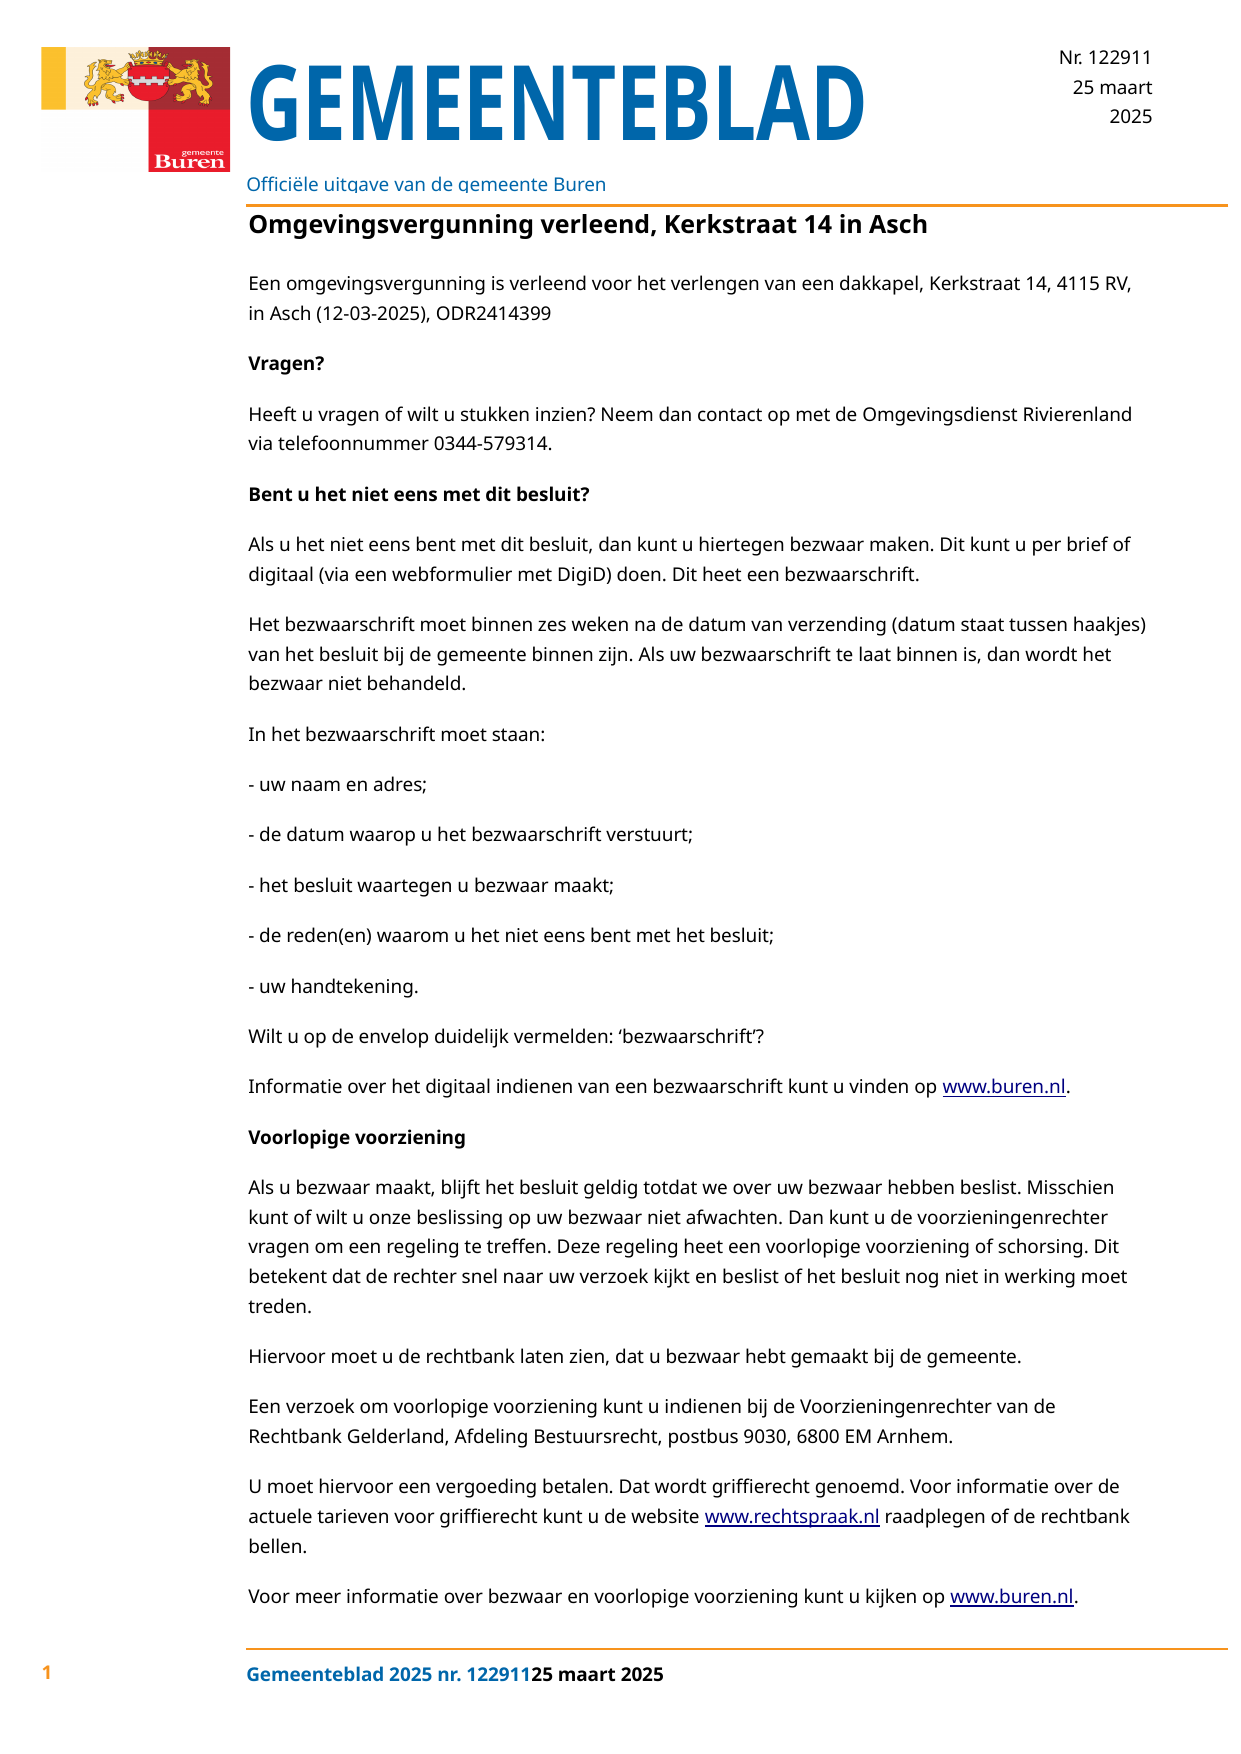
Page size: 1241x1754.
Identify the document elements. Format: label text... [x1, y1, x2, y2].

picture [41, 47, 231, 172]
text Voorlopige voorziening [248, 1124, 1152, 1150]
text Heeft u vragen of wilt u stukken inzien? Neem dan contact op met de Omgevingsdienst Rivierenland via telefoonnummer 0344-579314. [248, 401, 1152, 456]
text Bent u het niet eens met dit besluit? [248, 481, 1152, 506]
text Een omgevingsvergunning is verleend voor het verlengen van een dakkapel, Kerkstraat 14, 4115 RV, in Asch (12-03-2025), ODR2414399 [248, 270, 1152, 326]
text - de datum waarop u het bezwaarschrift verstuurt; [248, 822, 1152, 847]
text Informatie over het digitaal indienen van een bezwaarschrift kunt u vinden op www.buren.nl. [248, 1074, 1152, 1099]
text - uw naam en adres; [248, 771, 1152, 797]
text - uw handtekening. [248, 973, 1152, 998]
text Een verzoek om voorlopige voorziening kunt u indienen bij de Voorzieningenrechter van de Rechtbank Gelderland, Afdeling Bestuursrecht, postbus 9030, 6800 EM Arnhem. [248, 1394, 1152, 1449]
text Wilt u op de envelop duidelijk vermelden: ‘bezwaarschrift’? [248, 1023, 1152, 1049]
text Als u het niet eens bent met dit besluit, dan kunt u hiertegen bezwaar maken. Dit kunt u per brief of digitaal (via een webformulier met DigiD) doen. Dit heet een bezwaarschrift. [248, 531, 1152, 586]
text Als u bezwaar maakt, blijft het besluit geldig totdat we over uw bezwaar hebben beslist. Misschien kunt of wilt u onze beslissing op uw bezwaar niet afwachten. Dan kunt u de voorzieningenrechter vragen om een regeling te treffen. Deze regeling heet een voorlopige voorziening of schorsing. Dit betekent dat de rechter snel naar uw verzoek kijkt en beslist of het besluit nog niet in werking moet treden. [248, 1174, 1152, 1318]
text Voor meer informatie over bezwaar en voorlopige voorziening kunt u kijken op www.buren.nl. [248, 1583, 1152, 1609]
text In het bezwaarschrift moet staan: [248, 721, 1152, 746]
text - het besluit waartegen u bezwaar maakt; [248, 872, 1152, 898]
text Omgevingsvergunning verleend, Kerkstraat 14 in Asch [248, 207, 1152, 241]
text Het bezwaarschrift moet binnen zes weken na de datum van verzending (datum staat tussen haakjes) van het besluit bij de gemeente binnen zijn. Als uw bezwaarschrift te laat binnen is, dan wordt het bezwaar niet behandeld. [248, 611, 1152, 696]
text Vragen? [248, 350, 1152, 376]
text Hiervoor moet u de rechtbank laten zien, dat u bezwaar hebt gemaakt bij de gemeente. [248, 1343, 1152, 1369]
text - de reden(en) waarom u het niet eens bent met het besluit; [248, 922, 1152, 948]
text U moet hiervoor een vergoeding betalen. Dat wordt griffierecht genoemd. Voor informatie over de actuele tarieven voor griffierecht kunt u de website www.rechtspraak.nl raadplegen of de rechtbank bellen. [248, 1474, 1152, 1558]
